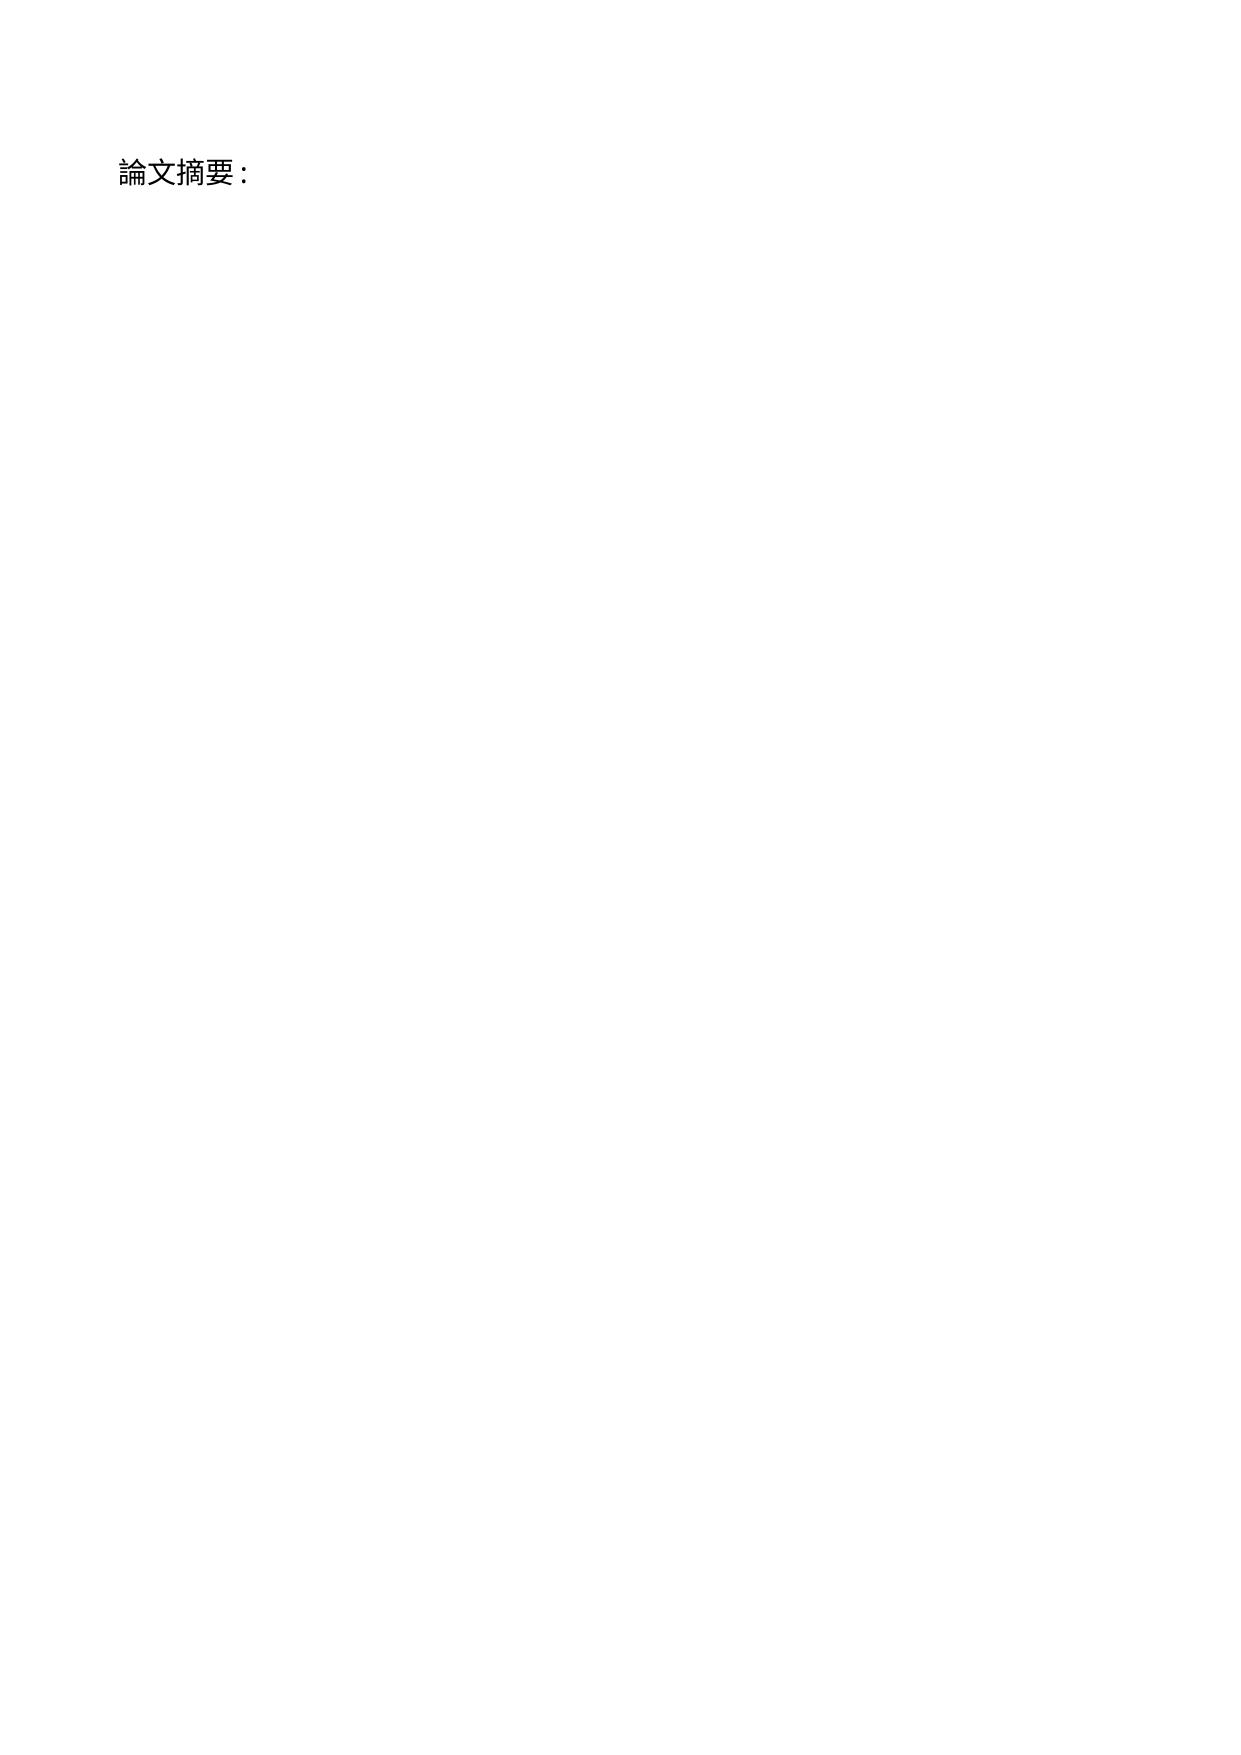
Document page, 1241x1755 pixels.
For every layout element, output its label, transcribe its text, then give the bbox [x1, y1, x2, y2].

text 論文摘要: [118, 150, 1122, 192]
